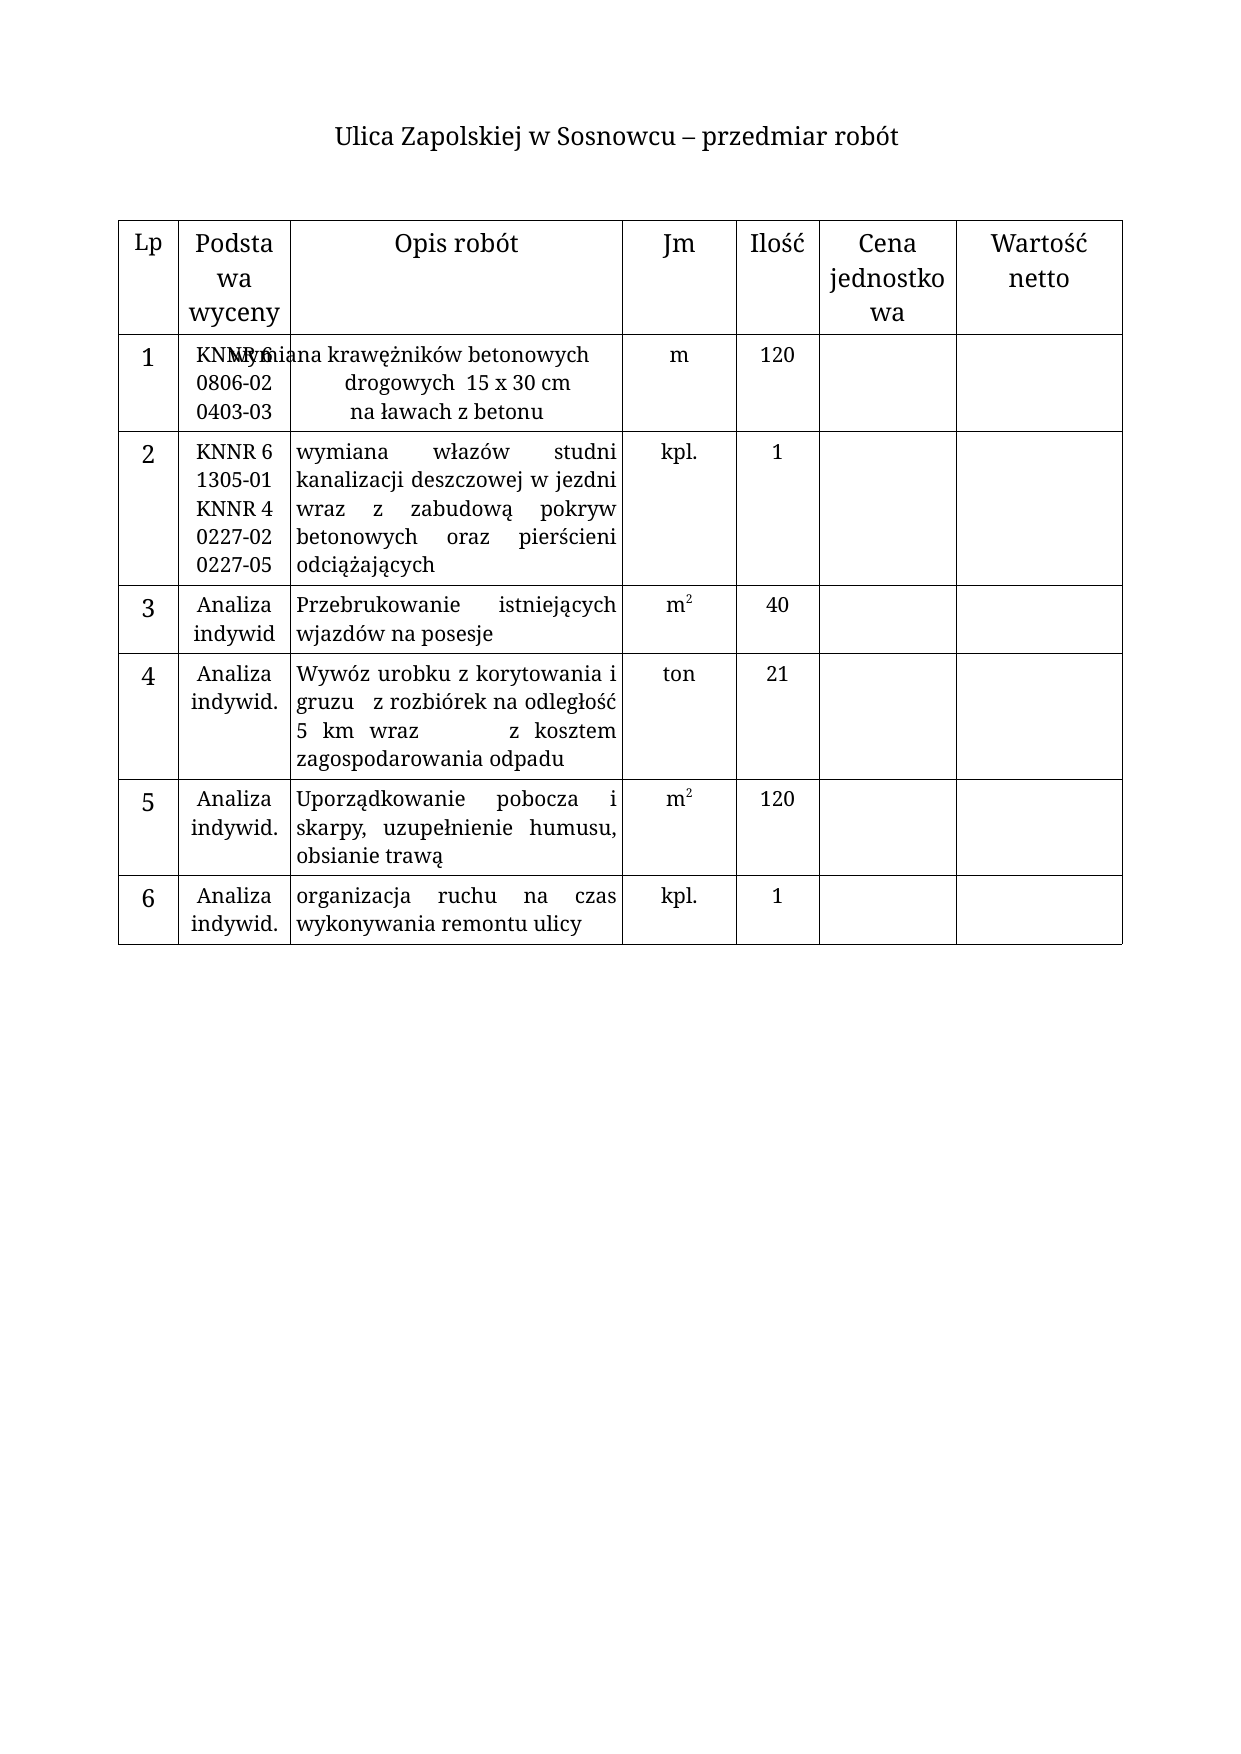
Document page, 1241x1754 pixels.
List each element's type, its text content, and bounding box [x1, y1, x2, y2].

table_cell [820, 335, 956, 431]
table_cell 120 [737, 335, 819, 431]
table_cell m2 [623, 586, 736, 653]
table_cell 40 [737, 586, 819, 653]
table_cell [957, 335, 1122, 431]
table_cell Analiza indywid [179, 586, 290, 653]
table_cell 5 [119, 780, 178, 875]
table_cell KNNR 6 1305-01 KNNR 4 0227-02 0227-05 [179, 432, 290, 585]
table_cell [820, 654, 956, 778]
table_cell Przebrukowanie istniejących wjazdów na posesje [291, 586, 622, 653]
table_cell Analiza indywid. [179, 876, 290, 944]
table_header Podstawa wyceny [179, 221, 290, 334]
table_cell [957, 432, 1122, 585]
text Ulica Zapolskiej w Sosnowcu – przedmiar robót [118, 118, 1122, 152]
table_cell organizacja ruchu na czas wykonywania remontu ulicy [291, 876, 622, 944]
table_cell ton [623, 654, 736, 778]
table_cell 21 [737, 654, 819, 778]
table_cell wymiana krawężników betonowych drogowych 15 x 30 cm na ławach z betonu [291, 335, 622, 431]
table_cell kpl. [623, 876, 736, 944]
table_cell KNNR 6 0806-02 0403-03 [179, 335, 290, 431]
table_cell 120 [737, 780, 819, 875]
table_cell Uporządkowanie pobocza i skarpy, uzupełnienie humusu, obsianie trawą [291, 780, 622, 875]
table_cell Analiza indywid. [179, 654, 290, 778]
table_cell 1 [737, 432, 819, 585]
table_header Lp [119, 221, 178, 334]
table_cell 1 [119, 335, 178, 431]
table_cell wymiana włazów studni kanalizacji deszczowej w jezdni wraz z zabudową pokryw betonowych oraz pierścieni odciążających [291, 432, 622, 585]
table_cell [820, 586, 956, 653]
table_cell [820, 876, 956, 944]
table_cell [820, 780, 956, 875]
table_header Wartość netto [957, 221, 1122, 334]
table_cell Analiza indywid. [179, 780, 290, 875]
table_cell 4 [119, 654, 178, 778]
table_header Jm [623, 221, 736, 334]
table_cell 6 [119, 876, 178, 944]
table_cell kpl. [623, 432, 736, 585]
table_cell m [623, 335, 736, 431]
table_cell Wywóz urobku z korytowania i gruzu z rozbiórek na odległość 5 km wraz z kosztem zagospodarowania odpadu [291, 654, 622, 778]
table_header Cena jednostkowa [820, 221, 956, 334]
table_cell 3 [119, 586, 178, 653]
table_header Ilość [737, 221, 819, 334]
table_cell [957, 876, 1122, 944]
table_cell [820, 432, 956, 585]
table_cell [957, 654, 1122, 778]
table_cell 2 [119, 432, 178, 585]
table_cell [957, 586, 1122, 653]
table_header Opis robót [291, 221, 622, 334]
table_cell 1 [737, 876, 819, 944]
table_cell m2 [623, 780, 736, 875]
table_cell [957, 780, 1122, 875]
